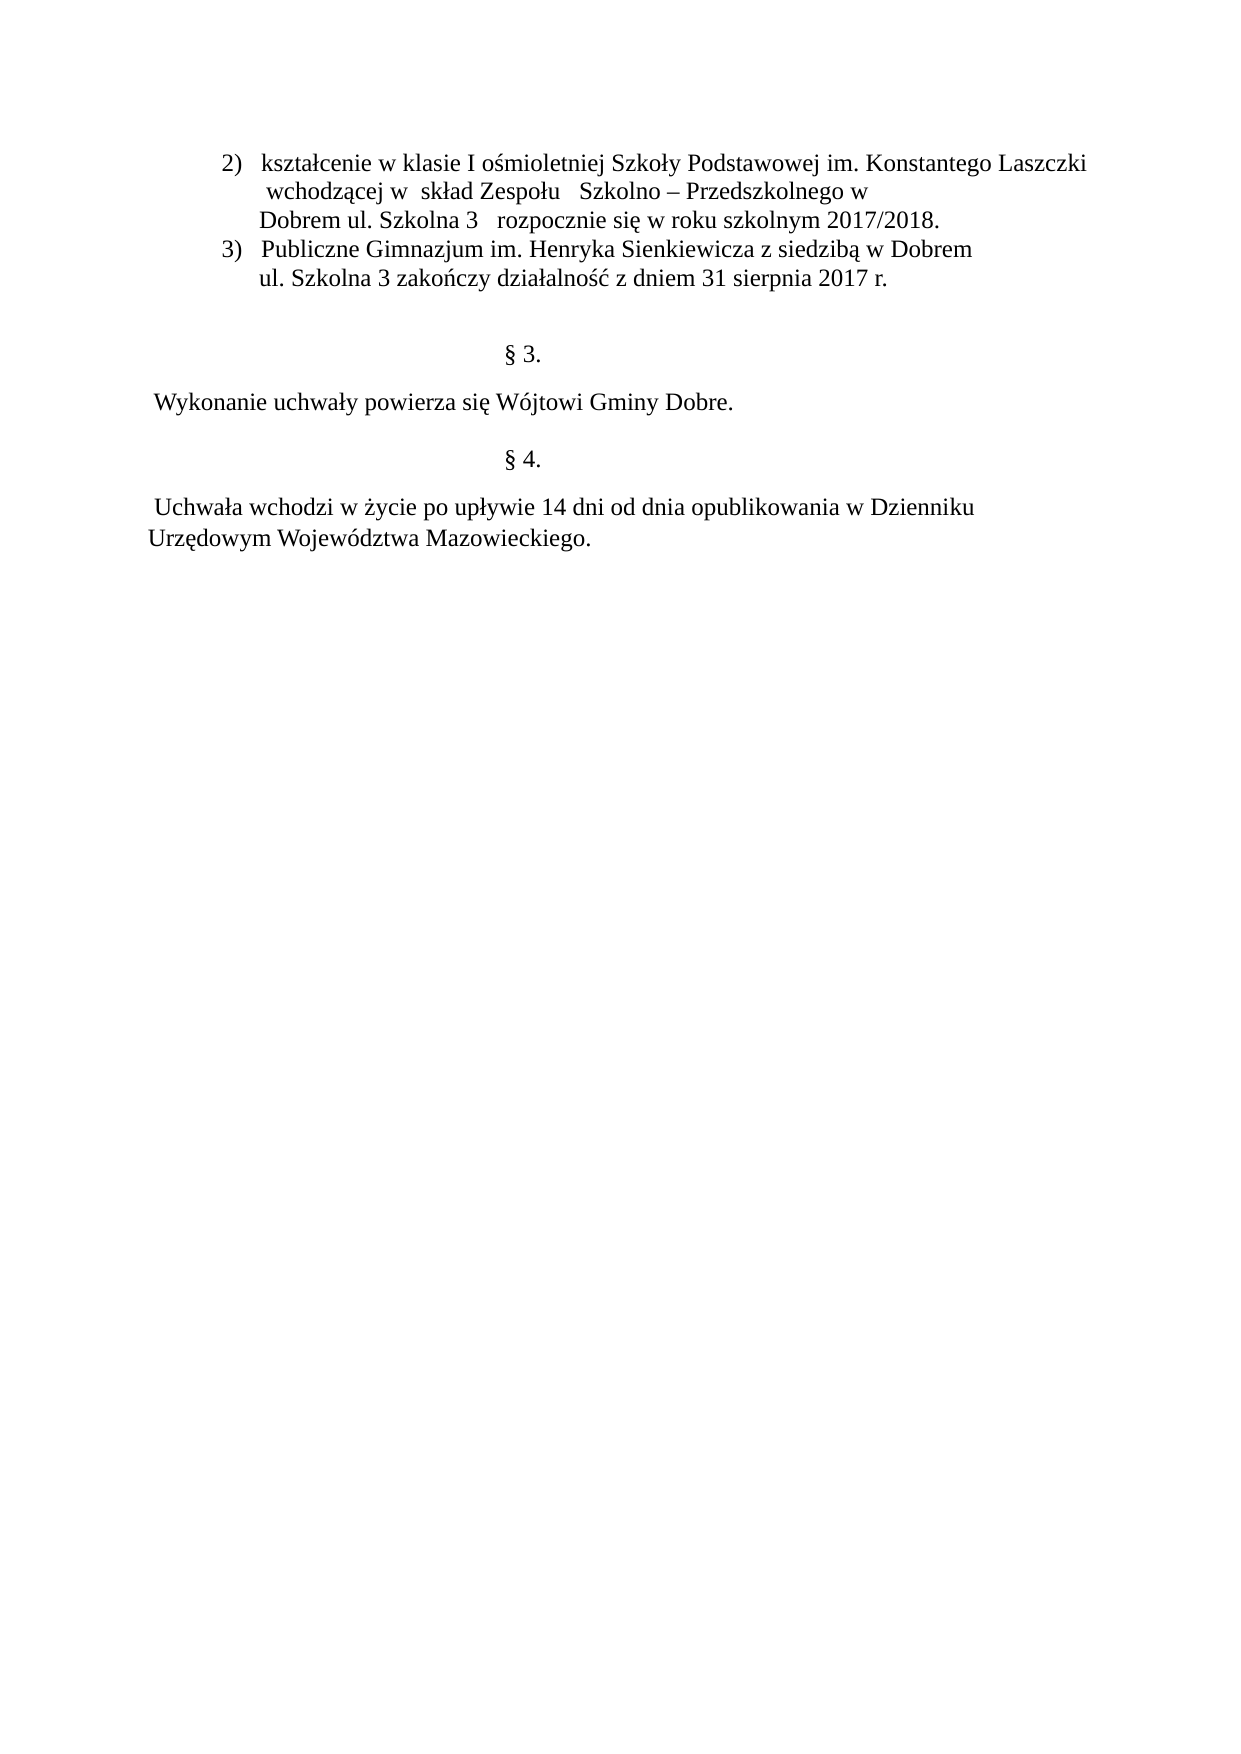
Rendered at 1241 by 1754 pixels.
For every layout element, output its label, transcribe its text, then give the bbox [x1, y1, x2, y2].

text § 3. [148, 339, 1093, 368]
text ul. Szkolna 3 zakończy działalność z dniem 31 sierpnia 2017 r. [221, 263, 1093, 291]
text 3) Publiczne Gimnazjum im. Henryka Sienkiewicza z siedzibą w Dobrem [221, 234, 1093, 263]
text 2) kształcenie w klasie I ośmioletniej Szkoły Podstawowej im. Konstantego Laszczki wchodzącej w skład Zespołu Szkolno – Przedszkolnego w [221, 148, 1093, 205]
text Wykonanie uchwały powierza się Wójtowi Gminy Dobre. [148, 387, 1093, 416]
text § 4. [148, 444, 1093, 473]
text Dobrem ul. Szkolna 3 rozpocznie się w roku szkolnym 2017/2018. [221, 205, 1093, 234]
text Uchwała wchodzi w życie po upływie 14 dni od dnia opublikowania w Dzienniku Urzędowym Województwa Mazowieckiego. [148, 492, 1093, 552]
